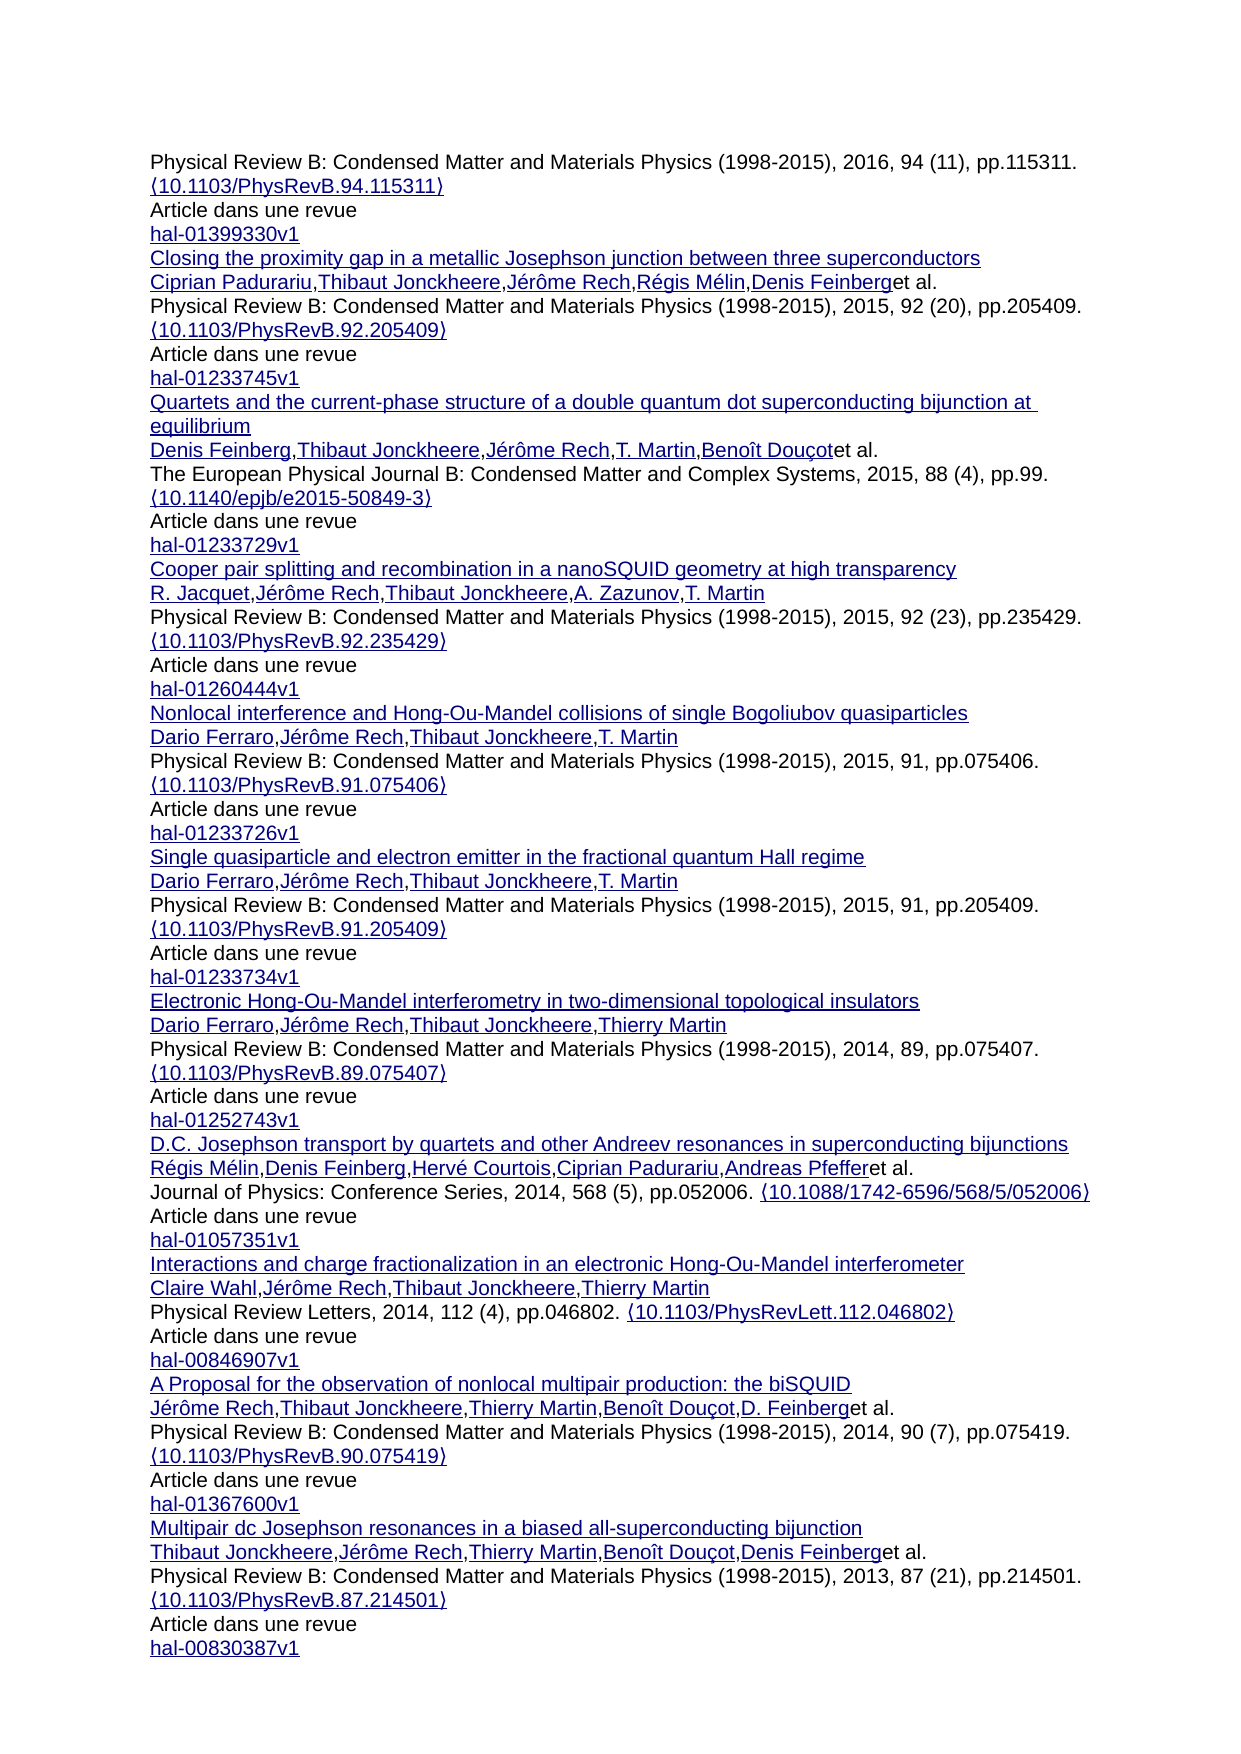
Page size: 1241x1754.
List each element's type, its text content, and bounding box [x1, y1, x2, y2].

table_cell Closing the proximity gap in a metallic Josephson junction between three superconductors Ciprian Padurariu,Thibaut Jonckheere,Jérôme Rech,Régis Mélin,Denis Feinberget al. Physical Review B: Condensed Matter and Materials Physics (1998-2015), 2015, 92 (20), pp.205409. ⟨10.1103/PhysRevB.92.205409⟩ Article dans une revue hal-01233745v1 [150, 246, 1090, 389]
table_cell Quartets and the current-phase structure of a double quantum dot superconducting bijunction at equilibrium Denis Feinberg,Thibaut Jonckheere,Jérôme Rech,T. Martin,Benoît Douçotet al. The European Physical Journal B: Condensed Matter and Complex Systems, 2015, 88 (4), pp.99. ⟨10.1140/epjb/e2015-50849-3⟩ Article dans une revue hal-01233729v1 [150, 390, 1090, 557]
table_cell A Proposal for the observation of nonlocal multipair production: the biSQUID Jérôme Rech,Thibaut Jonckheere,Thierry Martin,Benoît Douçot,D. Feinberget al. Physical Review B: Condensed Matter and Materials Physics (1998-2015), 2014, 90 (7), pp.075419. ⟨10.1103/PhysRevB.90.075419⟩ Article dans une revue hal-01367600v1 [150, 1372, 1090, 1516]
table_cell Cooper pair splitting and recombination in a nanoSQUID geometry at high transparency R. Jacquet,Jérôme Rech,Thibaut Jonckheere,A. Zazunov,T. Martin Physical Review B: Condensed Matter and Materials Physics (1998-2015), 2015, 92 (23), pp.235429. ⟨10.1103/PhysRevB.92.235429⟩ Article dans une revue hal-01260444v1 [150, 557, 1090, 701]
table_cell Single quasiparticle and electron emitter in the fractional quantum Hall regime Dario Ferraro,Jérôme Rech,Thibaut Jonckheere,T. Martin Physical Review B: Condensed Matter and Materials Physics (1998-2015), 2015, 91, pp.205409. ⟨10.1103/PhysRevB.91.205409⟩ Article dans une revue hal-01233734v1 [150, 845, 1090, 988]
table_cell Nonlocal interference and Hong-Ou-Mandel collisions of single Bogoliubov quasiparticles Dario Ferraro,Jérôme Rech,Thibaut Jonckheere,T. Martin Physical Review B: Condensed Matter and Materials Physics (1998-2015), 2015, 91, pp.075406. ⟨10.1103/PhysRevB.91.075406⟩ Article dans une revue hal-01233726v1 [150, 701, 1090, 845]
table_cell D.C. Josephson transport by quartets and other Andreev resonances in superconducting bijunctions Régis Mélin,Denis Feinberg,Hervé Courtois,Ciprian Padurariu,Andreas Pfefferet al. Journal of Physics: Conference Series, 2014, 568 (5), pp.052006. ⟨10.1088/1742-6596/568/5/052006⟩ Article dans une revue hal-01057351v1 [150, 1132, 1090, 1252]
table_cell Physical Review B: Condensed Matter and Materials Physics (1998-2015), 2016, 94 (11), pp.115311. ⟨10.1103/PhysRevB.94.115311⟩ Article dans une revue hal-01399330v1 [150, 150, 1090, 246]
table_cell Interactions and charge fractionalization in an electronic Hong-Ou-Mandel interferometer Claire Wahl,Jérôme Rech,Thibaut Jonckheere,Thierry Martin Physical Review Letters, 2014, 112 (4), pp.046802. ⟨10.1103/PhysRevLett.112.046802⟩ Article dans une revue hal-00846907v1 [150, 1252, 1090, 1372]
table_cell Electronic Hong-Ou-Mandel interferometry in two-dimensional topological insulators Dario Ferraro,Jérôme Rech,Thibaut Jonckheere,Thierry Martin Physical Review B: Condensed Matter and Materials Physics (1998-2015), 2014, 89, pp.075407. ⟨10.1103/PhysRevB.89.075407⟩ Article dans une revue hal-01252743v1 [150, 989, 1090, 1132]
table_cell Multipair dc Josephson resonances in a biased all-superconducting bijunction Thibaut Jonckheere,Jérôme Rech,Thierry Martin,Benoît Douçot,Denis Feinberget al. Physical Review B: Condensed Matter and Materials Physics (1998-2015), 2013, 87 (21), pp.214501. ⟨10.1103/PhysRevB.87.214501⟩ Article dans une revue hal-00830387v1 [150, 1516, 1090, 1659]
